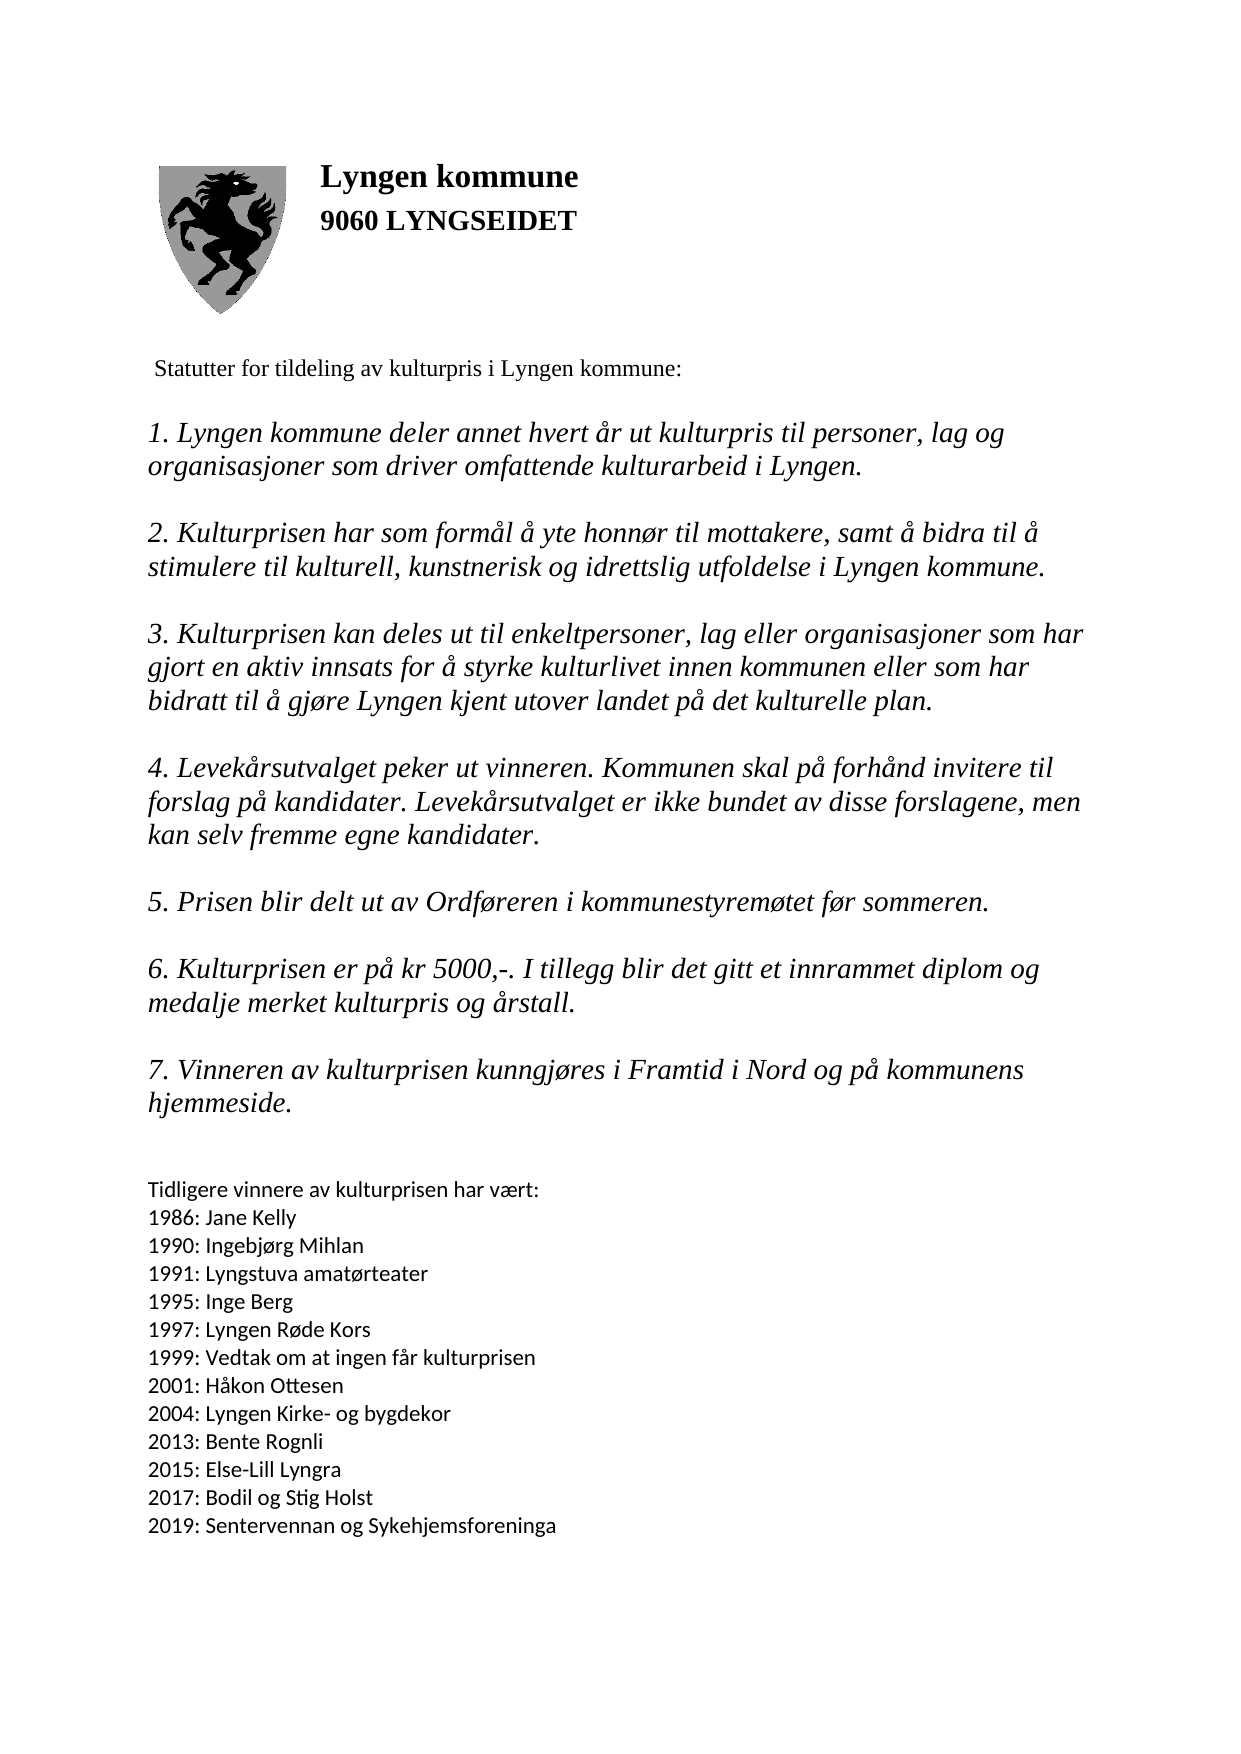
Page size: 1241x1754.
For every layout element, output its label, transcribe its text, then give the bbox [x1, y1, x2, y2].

text 7. Vinneren av kulturprisen kunngjøres i Framtid i Nord og på kommunens hjemmeside. [148, 1052, 1093, 1119]
text 6. Kulturprisen er på kr 5000,-. I tillegg blir det gitt et innrammet diplom og medalje merket kulturpris og årstall. [148, 951, 1093, 1018]
text 2001: Håkon Ottesen [148, 1371, 1093, 1399]
text 1986: Jane Kelly [148, 1203, 1093, 1231]
text 5. Prisen blir delt ut av Ordføreren i kommunestyremøtet før sommeren. [148, 884, 1093, 918]
text Tidligere vinnere av kulturprisen har vært: [148, 1175, 1093, 1203]
text 1995: Inge Berg [148, 1287, 1093, 1315]
text 2. Kulturprisen har som formål å yte honnør til mottakere, samt å bidra til å stimulere til kulturell, kunstnerisk og idrettslig utfoldelse i Lyngen kommune. [148, 515, 1093, 582]
text 3. Kulturprisen kan deles ut til enkeltpersoner, lag eller organisasjoner som har gjort en aktiv innsats for å styrke kulturlivet innen kommunen eller som har bidratt til å gjøre Lyngen kjent utover landet på det kulturelle plan. [148, 616, 1093, 717]
text 2017: Bodil og Stig Holst [148, 1483, 1093, 1511]
text 1997: Lyngen Røde Kors [148, 1315, 1093, 1343]
text 2013: Bente Rognli [148, 1427, 1093, 1455]
text 4. Levekårsutvalget peker ut vinneren. Kommunen skal på forhånd invitere til forslag på kandidater. Levekårsutvalget er ikke bundet av disse forslagene, men kan selv fremme egne kandidater. [148, 750, 1093, 851]
text 1990: Ingebjørg Mihlan [148, 1231, 1093, 1259]
text 1991: Lyngstuva amatørteater [148, 1259, 1093, 1287]
text 2019: Sentervennan og Sykehjemsforeninga [148, 1511, 1093, 1539]
text 2004: Lyngen Kirke- og bygdekor [148, 1399, 1093, 1427]
table_header Lyngen kommune 9060 LYNGSEIDET [309, 148, 1139, 325]
table_header [159, 148, 309, 325]
text Statutter for tildeling av kulturpris i Lyngen kommune: [148, 353, 1093, 381]
text 2015: Else-Lill Lyngra [148, 1455, 1093, 1483]
text 1999: Vedtak om at ingen får kulturprisen [148, 1343, 1093, 1371]
picture [158, 166, 287, 314]
text 1. Lyngen kommune deler annet hvert år ut kulturpris til personer, lag og organisasjoner som driver omfattende kulturarbeid i Lyngen. [148, 415, 1093, 482]
